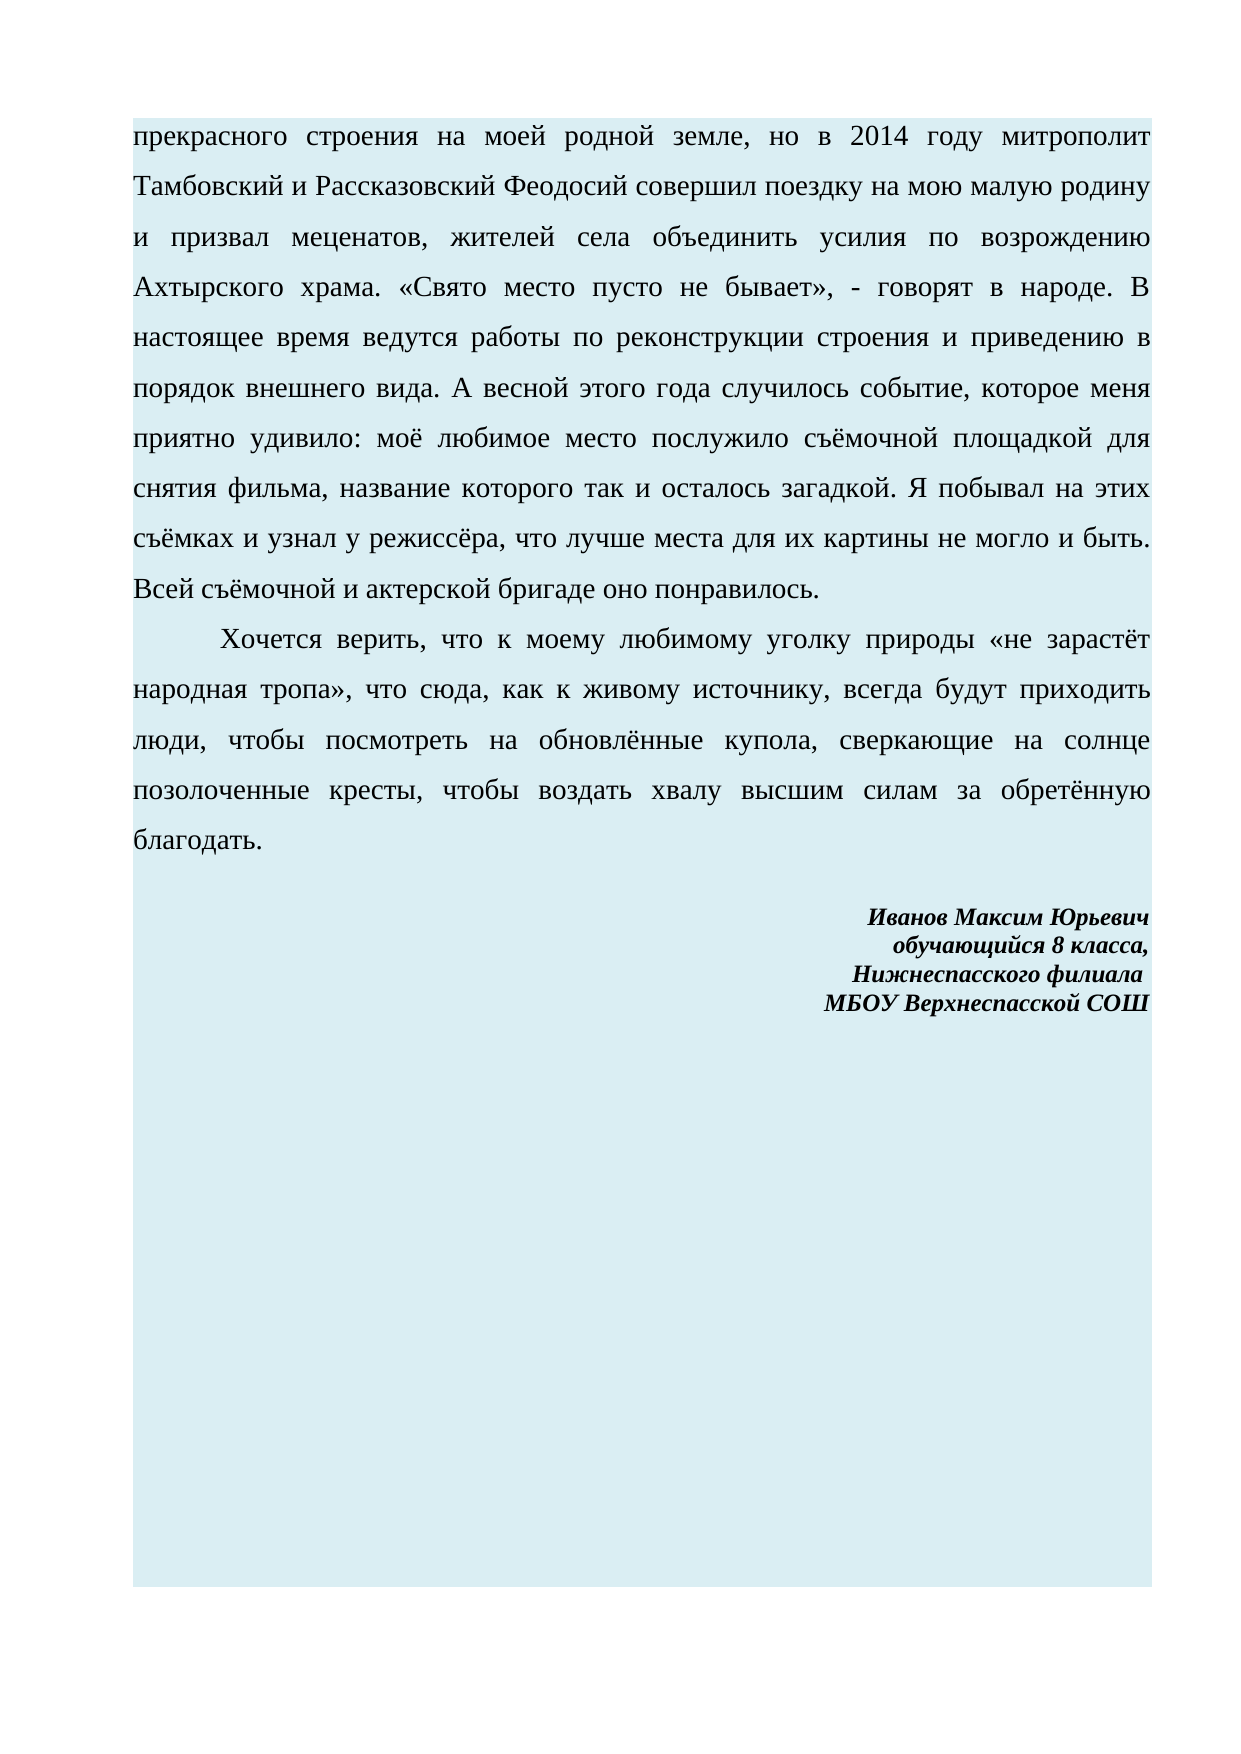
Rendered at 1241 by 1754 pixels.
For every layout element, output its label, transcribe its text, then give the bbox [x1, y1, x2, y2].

text обучающийся 8 класса, [133, 930, 1152, 959]
text прекрасного строения на моей родной земле, но в 2014 году митрополит Тамбовский и Рассказовский Феодосий совершил поездку на мою малую родину и призвал меценатов, жителей села объединить усилия по возрождению Ахтырского храма. «Свято место пусто не бывает», - говорят в народе. В настоящее время ведутся работы по реконструкции строения и приведению в порядок внешнего вида. А весной этого года случилось событие, которое меня приятно удивило: моё любимое место послужило съёмочной площадкой для снятия фильма, название которого так и осталось загадкой. Я побывал на этих съёмках и узнал у режиссёра, что лучше места для их картины не могло и быть. Всей съёмочной и актерской бригаде оно понравилось. [133, 118, 1152, 604]
text Иванов Максим Юрьевич [133, 902, 1152, 930]
text Нижнеспасского филиала [133, 959, 1152, 988]
text МБОУ Верхнеспасской СОШ [133, 988, 1152, 1017]
text Хочется верить, что к моему любимому уголку природы «не зарастёт народная тропа», что сюда, как к живому источнику, всегда будут приходить люди, чтобы посмотреть на обновлённые купола, сверкающие на солнце позолоченные кресты, чтобы воздать хвалу высшим силам за обретённую благодать. [133, 621, 1152, 856]
